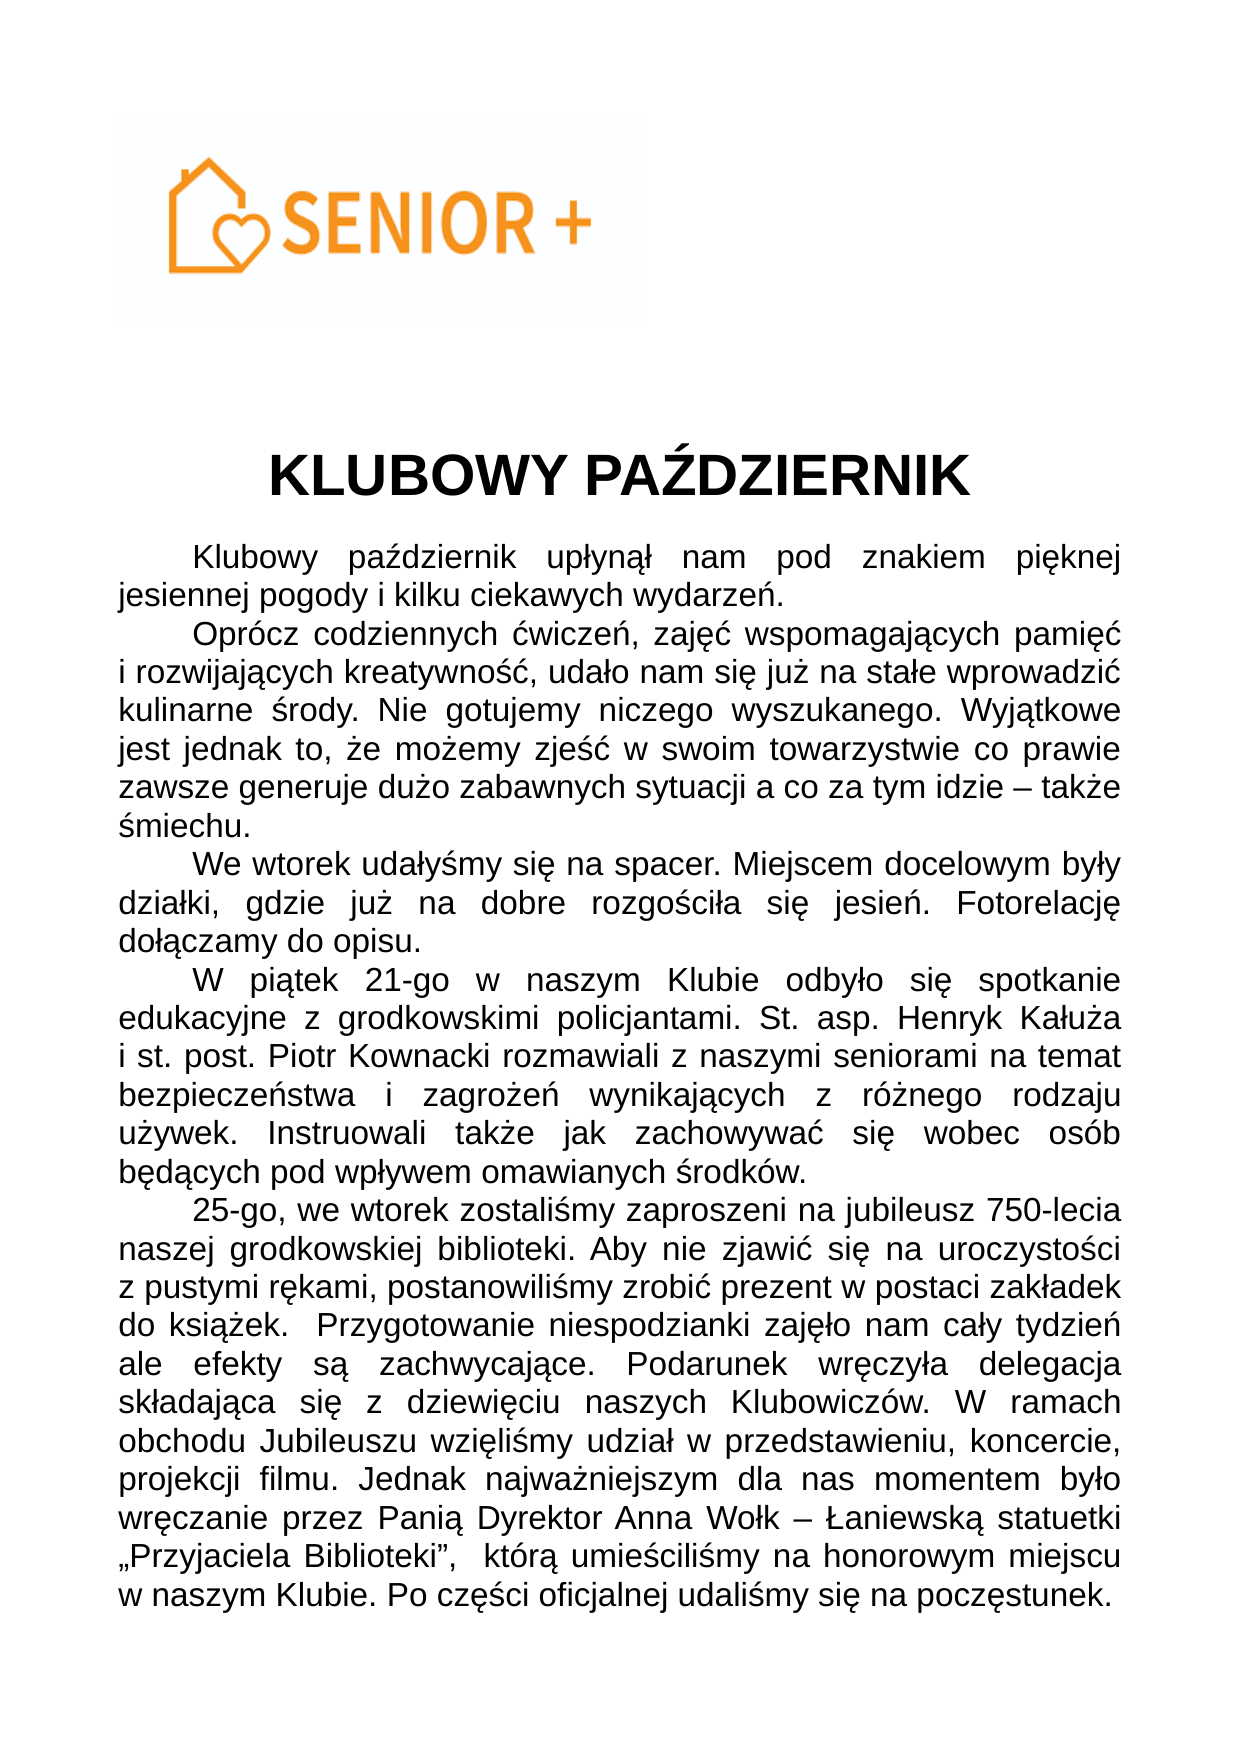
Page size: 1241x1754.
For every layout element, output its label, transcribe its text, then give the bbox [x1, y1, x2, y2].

text W piątek 21-go w naszym Klubie odbyło się spotkanie edukacyjne z grodkowskimi policjantami. St. asp. Henryk Kałuża i st. post. Piotr Kownacki rozmawiali z naszymi seniorami na temat bezpieczeństwa i zagrożeń wynikających z różnego rodzaju używek. Instruowali także jak zachowywać się wobec osób będących pod wpływem omawianych środków. [118, 959, 1122, 1190]
text We wtorek udałyśmy się na spacer. Miejscem docelowym były działki, gdzie już na dobre rozgościła się jesień. Fotorelację dołączamy do opisu. [118, 844, 1122, 959]
text Klubowy październik upłynął nam pod znakiem pięknej jesiennej pogody i kilku ciekawych wydarzeń. [118, 537, 1122, 614]
text Oprócz codziennych ćwiczeń, zajęć wspomagających pamięć i rozwijających kreatywność, udało nam się już na stałe wprowadzić kulinarne środy. Nie gotujemy niczego wyszukanego. Wyjątkowe jest jednak to, że możemy zjeść w swoim towarzystwie co prawie zawsze generuje dużo zabawnych sytuacji a co za tym idzie – także śmiechu. [118, 614, 1122, 844]
text KLUBOWY PAŹDZIERNIK [118, 441, 1122, 508]
text 25-go, we wtorek zostaliśmy zaproszeni na jubileusz 750-lecia naszej grodkowskiej biblioteki. Aby nie zjawić się na uroczystości z pustymi rękami, postanowiliśmy zrobić prezent w postaci zakładek do książek. Przygotowanie niespodzianki zajęło nam cały tydzień ale efekty są zachwycające. Podarunek wręczyła delegacja składająca się z dziewięciu naszych Klubowiczów. W ramach obchodu Jubileuszu wzięliśmy udział w przedstawieniu, koncercie, projekcji filmu. Jednak najważniejszym dla nas momentem było wręczanie przez Panią Dyrektor Anna Wołk – Łaniewską statuetki „Przyjaciela Biblioteki”, którą umieściliśmy na honorowym miejscu w naszym Klubie. Po części oficjalnej udaliśmy się na poczęstunek. [118, 1190, 1122, 1613]
